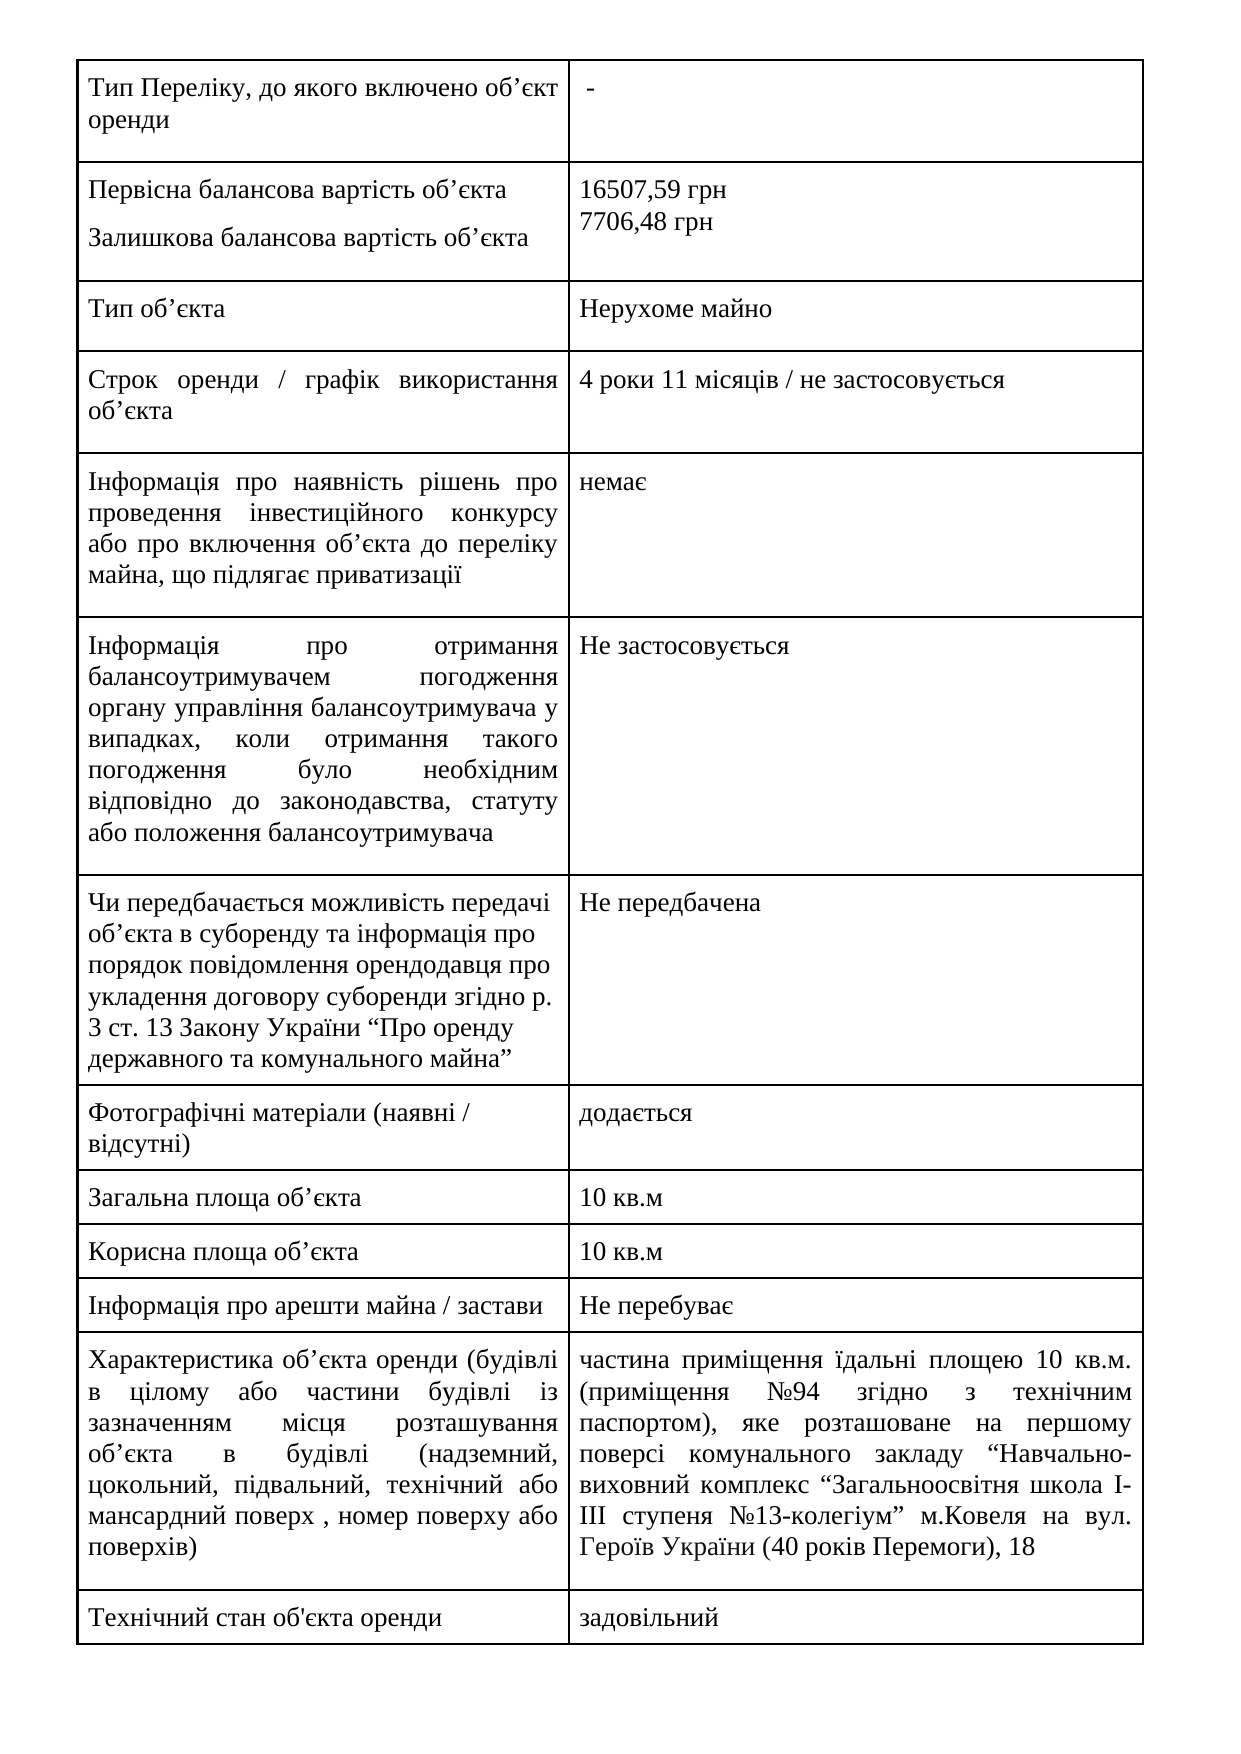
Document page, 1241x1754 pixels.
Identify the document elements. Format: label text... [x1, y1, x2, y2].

table_cell Корисна площа об’єкта [79, 1225, 568, 1277]
table_cell Тип Переліку, до якого включено об’єкт оренди [79, 61, 568, 161]
table_cell Не передбачена [570, 876, 1142, 1084]
table_cell Інформація про арешти майна / застави [79, 1279, 568, 1331]
table_cell Не перебуває [570, 1279, 1142, 1331]
table_cell частина приміщення їдальні площею 10 кв.м.(приміщення №94 згідно з технічним паспортом), яке розташоване на першому поверсі комунального закладу “Навчально-виховний комплекс “Загальноосвітня школа І-ІІІ ступеня №13-колегіум” м.Ковеля на вул. Героїв України (40 років Перемоги), 18 [570, 1333, 1142, 1589]
table_cell - [570, 61, 1142, 161]
table_cell додається [570, 1086, 1142, 1169]
table_cell Нерухоме майно [570, 282, 1142, 350]
table_cell 10 кв.м [570, 1225, 1142, 1277]
table_cell 4 роки 11 місяців / не застосовується [570, 352, 1142, 452]
table_cell 16507,59 грн 7706,48 грн [570, 163, 1142, 279]
table_cell Характеристика об’єкта оренди (будівлі в цілому або частини будівлі із зазначенням місця розташування об’єкта в будівлі (надземний, цокольний, підвальний, технічний або мансардний поверх , номер поверху або поверхів) [79, 1333, 568, 1589]
table_cell Інформація про наявність рішень про проведення інвестиційного конкурсу або про включення об’єкта до переліку майна, що підлягає приватизації [79, 454, 568, 616]
table_cell Строк оренди / графік використання об’єкта [79, 352, 568, 452]
table_cell Чи передбачається можливість передачі об’єкта в суборенду та інформація про порядок повідомлення орендодавця про укладення договору суборенди згідно р. 3 ст. 13 Закону України “Про оренду державного та комунального майна” [79, 876, 568, 1084]
table_cell Загальна площа об’єкта [79, 1171, 568, 1223]
table_cell Не застосовується [570, 618, 1142, 874]
table_cell Інформація про отримання балансоутримувачем погодження органу управління балансоутримувача у випадках, коли отримання такого погодження було необхідним відповідно до законодавства, статуту або положення балансоутримувача [79, 618, 568, 874]
table_cell Первісна балансова вартість об’єкта Залишкова балансова вартість об’єкта [79, 163, 568, 279]
table_cell немає [570, 454, 1142, 616]
table_cell Технічний стан об'єкта оренди [79, 1591, 568, 1643]
table_cell Фотографічні матеріали (наявні / відсутні) [79, 1086, 568, 1169]
table_cell Тип об’єкта [79, 282, 568, 350]
table_cell задовільний [570, 1591, 1142, 1643]
table_cell 10 кв.м [570, 1171, 1142, 1223]
